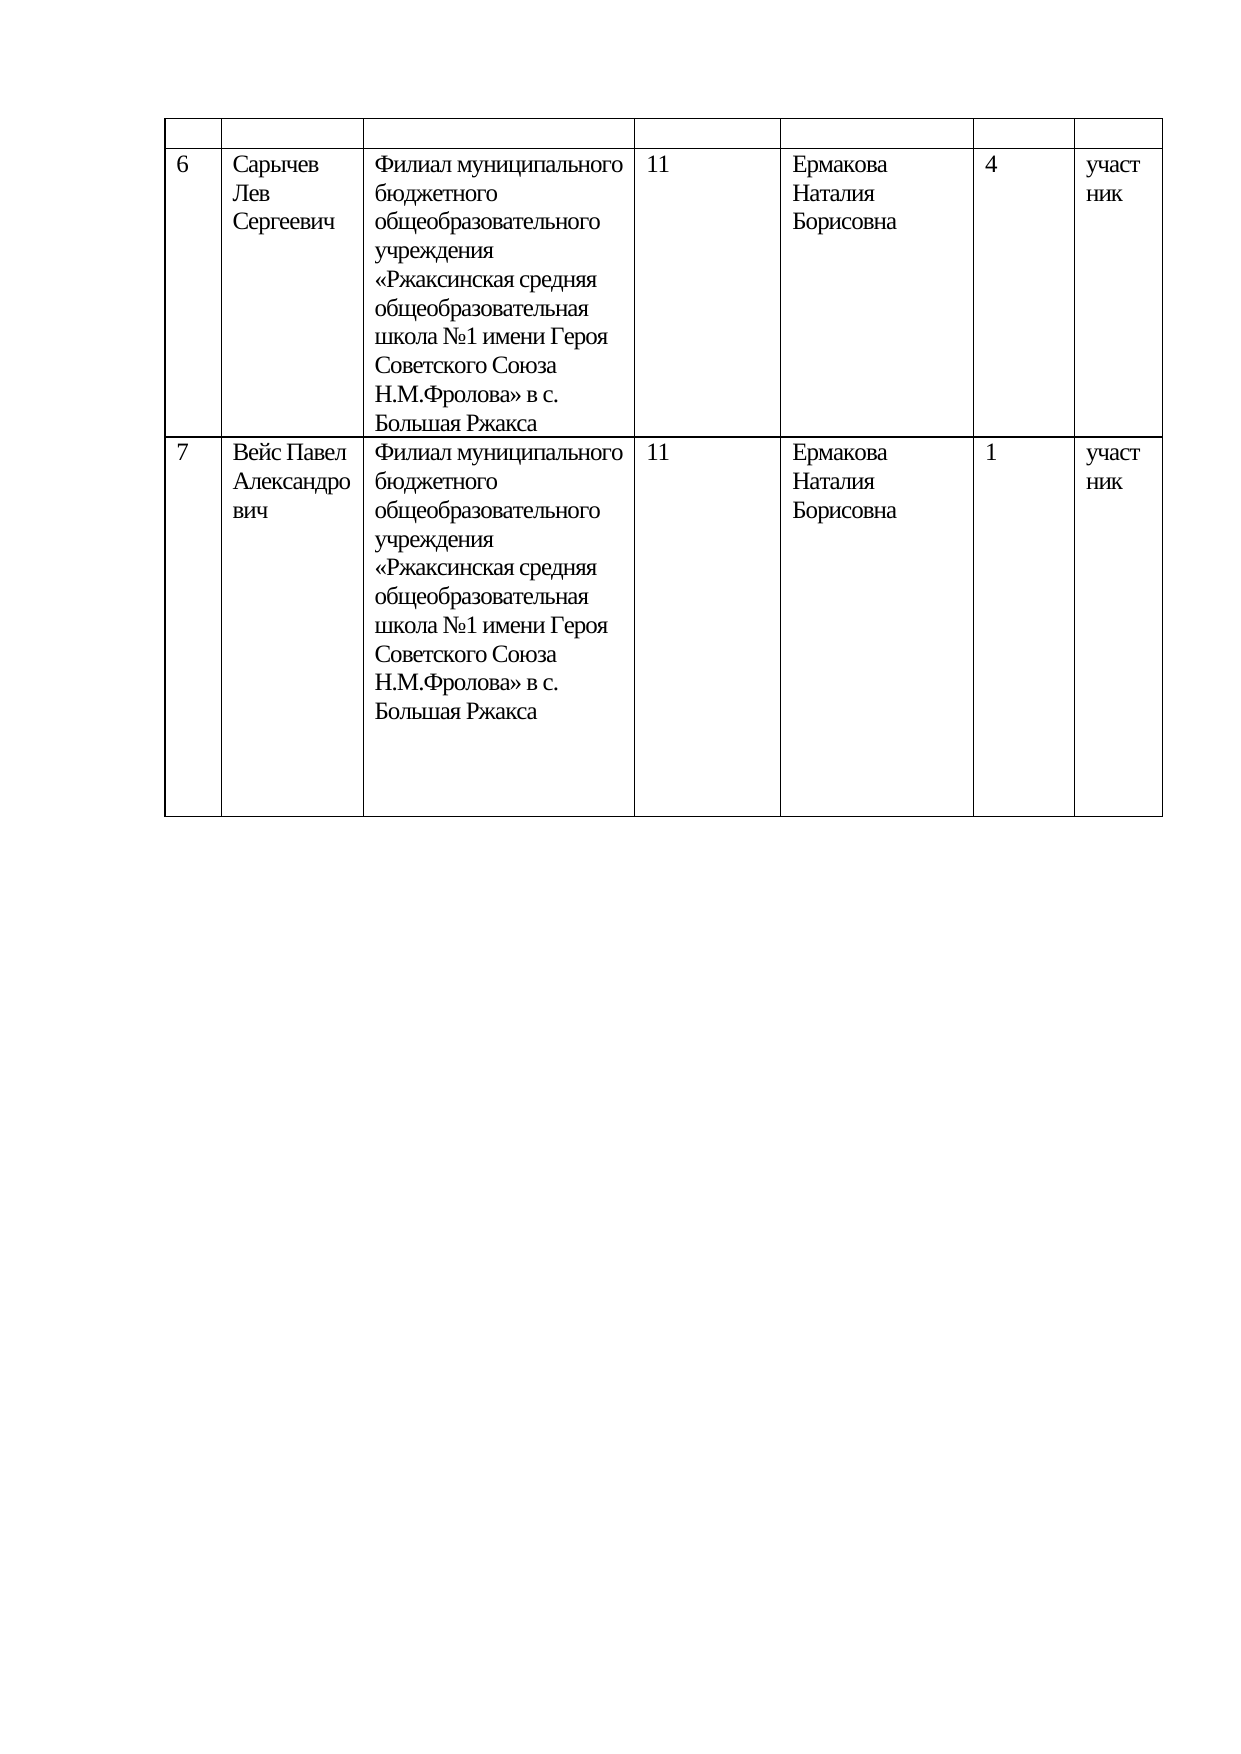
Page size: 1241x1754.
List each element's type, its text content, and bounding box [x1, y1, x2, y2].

table_cell Филиал муниципального бюджетного общеобразовательного учреждения «Ржаксинская средняя общеобразовательная школа №1 имени Героя Советского Союза Н.М.Фролова» в с. Большая Ржакса [364, 438, 634, 725]
table_cell 4 [974, 149, 1074, 436]
table_cell 1 [974, 438, 1074, 725]
table_cell [1075, 725, 1162, 754]
table_cell [635, 754, 780, 782]
table_cell [222, 783, 363, 816]
table_cell [974, 119, 1074, 148]
table_cell [781, 783, 973, 816]
table_cell Сарычев Лев Сергеевич [222, 149, 363, 436]
table_cell [364, 725, 634, 754]
table_cell [222, 119, 363, 148]
table_cell Ермакова Наталия Борисовна [781, 149, 973, 436]
table_cell [635, 725, 780, 754]
table_cell [781, 754, 973, 782]
table_cell [166, 725, 221, 754]
table_cell [781, 119, 973, 148]
table_cell [635, 783, 780, 816]
table_cell Вейс Павел Александрович [222, 438, 363, 725]
table_cell [635, 119, 780, 148]
table_cell [974, 783, 1074, 816]
table_cell [166, 783, 221, 816]
table_cell Филиал муниципального бюджетного общеобразовательного учреждения «Ржаксинская средняя общеобразовательная школа №1 имени Героя Советского Союза Н.М.Фролова» в с. Большая Ржакса [364, 149, 634, 436]
table_cell [1075, 783, 1162, 816]
table_cell [974, 754, 1074, 782]
table_cell участник [1075, 438, 1162, 725]
table_cell [364, 119, 634, 148]
table_cell Ермакова Наталия Борисовна [781, 438, 973, 725]
table_cell [222, 725, 363, 754]
table_cell 11 [635, 149, 780, 436]
table_cell [222, 754, 363, 782]
table_cell 7 [166, 438, 221, 725]
table_cell [166, 754, 221, 782]
table_cell [166, 119, 221, 148]
table_cell [974, 725, 1074, 754]
table_cell [364, 754, 634, 782]
table_cell участник [1075, 149, 1162, 436]
table_cell [1075, 119, 1162, 148]
table_cell [781, 725, 973, 754]
table_cell 11 [635, 438, 780, 725]
table_cell [1075, 754, 1162, 782]
table_cell [364, 783, 634, 816]
table_cell 6 [166, 149, 221, 436]
